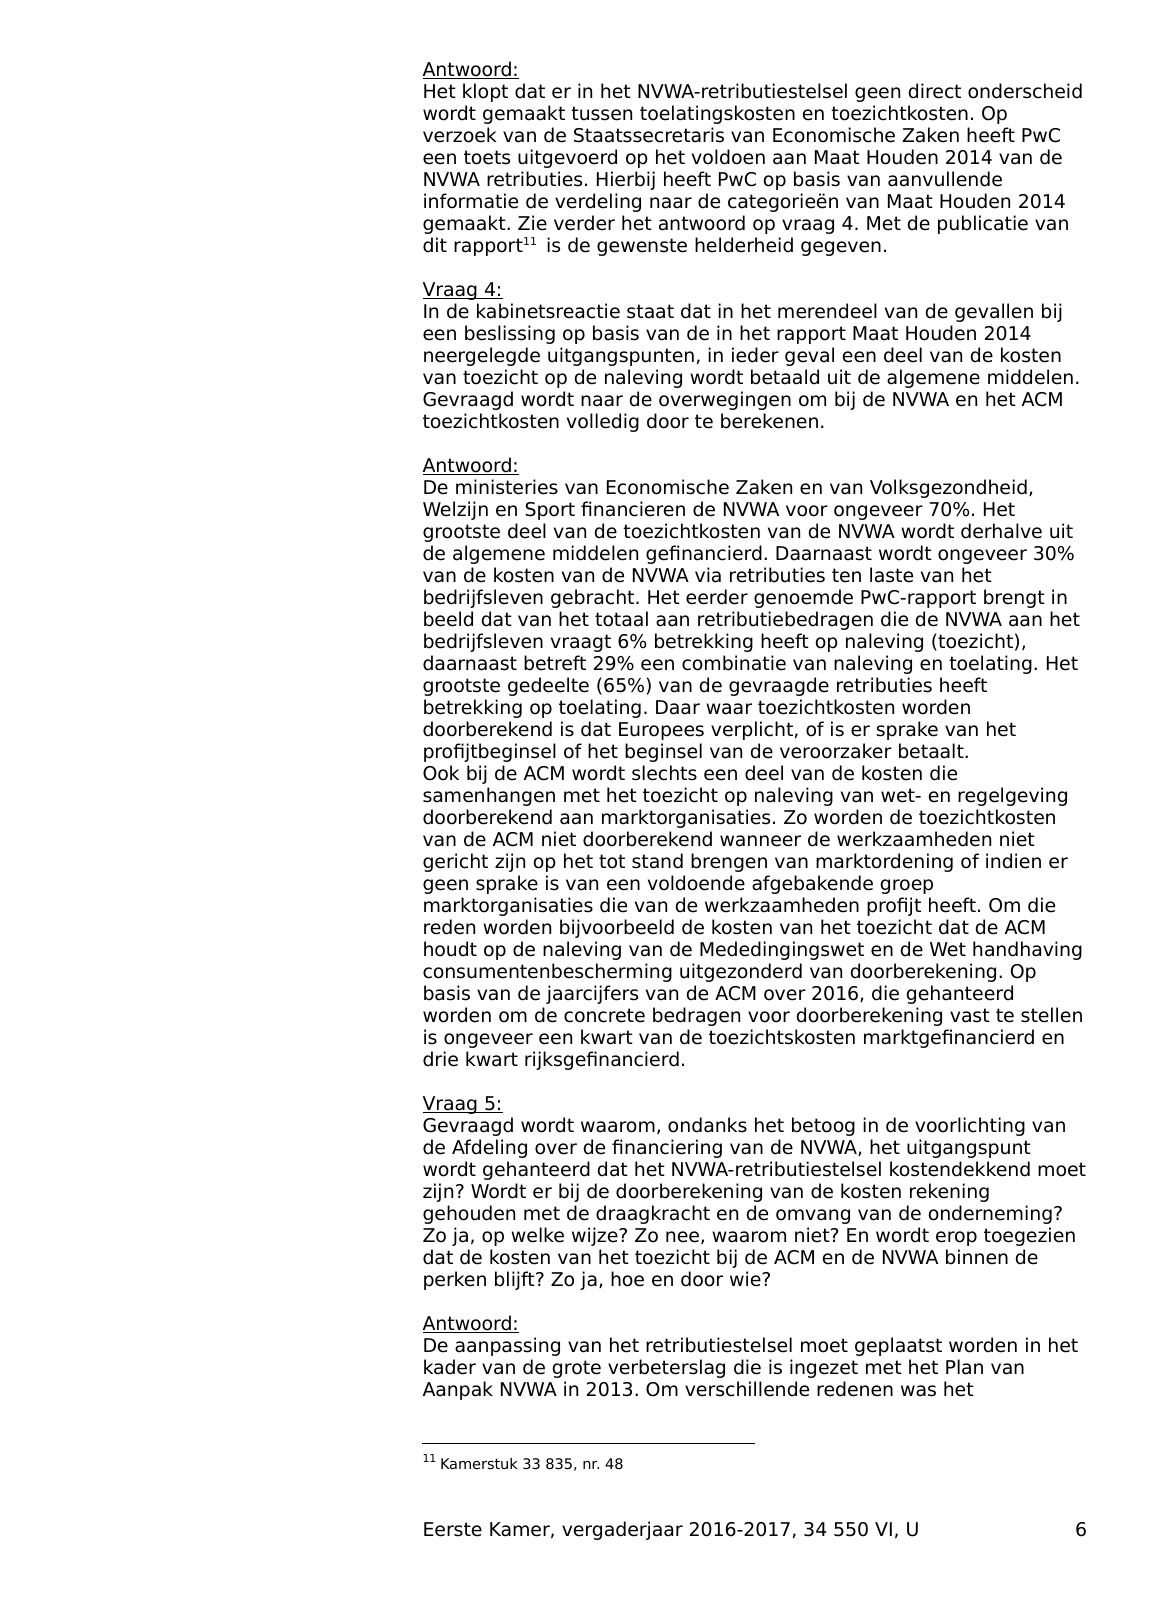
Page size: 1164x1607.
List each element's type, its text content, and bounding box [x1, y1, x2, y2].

text Vraag 5: [422, 1093, 1087, 1115]
text Antwoord: [422, 59, 1087, 81]
text Gevraagd wordt waarom, ondanks het betoog in de voorlichting van de Afdeling over de financiering van de NVWA, het uitgangspunt wordt gehanteerd dat het NVWA-retributiestelsel kostendekkend moet zijn? Wordt er bij de doorberekening van de kosten rekening gehouden met de draagkracht en de omvang van de onderneming? Zo ja, op welke wijze? Zo nee, waarom niet? En wordt erop toegezien dat de kosten van het toezicht bij de ACM en de NVWA binnen de perken blijft? Zo ja, hoe en door wie? [422, 1115, 1087, 1291]
text Antwoord: [422, 1313, 1087, 1335]
text De ministeries van Economische Zaken en van Volksgezondheid, Welzijn en Sport financieren de NVWA voor ongeveer 70%. Het grootste deel van de toezichtkosten van de NVWA wordt derhalve uit de algemene middelen gefinancierd. Daarnaast wordt ongeveer 30% van de kosten van de NVWA via retributies ten laste van het bedrijfsleven gebracht. Het eerder genoemde PwC-rapport brengt in beeld dat van het totaal aan retributiebedragen die de NVWA aan het bedrijfsleven vraagt 6% betrekking heeft op naleving (toezicht), daarnaast betreft 29% een combinatie van naleving en toelating. Het grootste gedeelte (65%) van de gevraagde retributies heeft betrekking op toelating. Daar waar toezichtkosten worden doorberekend is dat Europees verplicht, of is er sprake van het profijtbeginsel of het beginsel van de veroorzaker betaalt. [422, 477, 1087, 763]
text Ook bij de ACM wordt slechts een deel van de kosten die samenhangen met het toezicht op naleving van wet- en regelgeving doorberekend aan marktorganisaties. Zo worden de toezichtkosten van de ACM niet doorberekend wanneer de werkzaamheden niet gericht zijn op het tot stand brengen van marktordening of indien er geen sprake is van een voldoende afgebakende groep marktorganisaties die van de werkzaamheden profijt heeft. Om die reden worden bijvoorbeeld de kosten van het toezicht dat de ACM houdt op de naleving van de Mededingingswet en de Wet handhaving consumentenbescherming uitgezonderd van doorberekening. Op basis van de jaarcijfers van de ACM over 2016, die gehanteerd worden om de concrete bedragen voor doorberekening vast te stellen is ongeveer een kwart van de toezichtskosten marktgefinancierd en drie kwart rijksgefinancierd. [422, 763, 1087, 1071]
text In de kabinetsreactie staat dat in het merendeel van de gevallen bij een beslissing op basis van de in het rapport Maat Houden 2014 neergelegde uitgangspunten, in ieder geval een deel van de kosten van toezicht op de naleving wordt betaald uit de algemene middelen. Gevraagd wordt naar de overwegingen om bij de NVWA en het ACM toezichtkosten volledig door te berekenen. [422, 301, 1087, 433]
text Kamerstuk 33 835, nr. 48 [422, 1452, 1087, 1474]
text De aanpassing van het retributiestelsel moet geplaatst worden in het kader van de grote verbeterslag die is ingezet met het Plan van Aanpak NVWA in 2013. Om verschillende redenen was het [422, 1335, 1087, 1401]
text Antwoord: [422, 455, 1087, 477]
text Vraag 4: [422, 279, 1087, 301]
text Het klopt dat er in het NVWA-retributiestelsel geen direct onderscheid wordt gemaakt tussen toelatingskosten en toezichtkosten. Op verzoek van de Staatssecretaris van Economische Zaken heeft PwC een toets uitgevoerd op het voldoen aan Maat Houden 2014 van de NVWA retributies. Hierbij heeft PwC op basis van aanvullende informatie de verdeling naar de categorieën van Maat Houden 2014 gemaakt. Zie verder het antwoord op vraag 4. Met de publicatie van dit rapport is de gewenste helderheid gegeven. [422, 81, 1087, 257]
